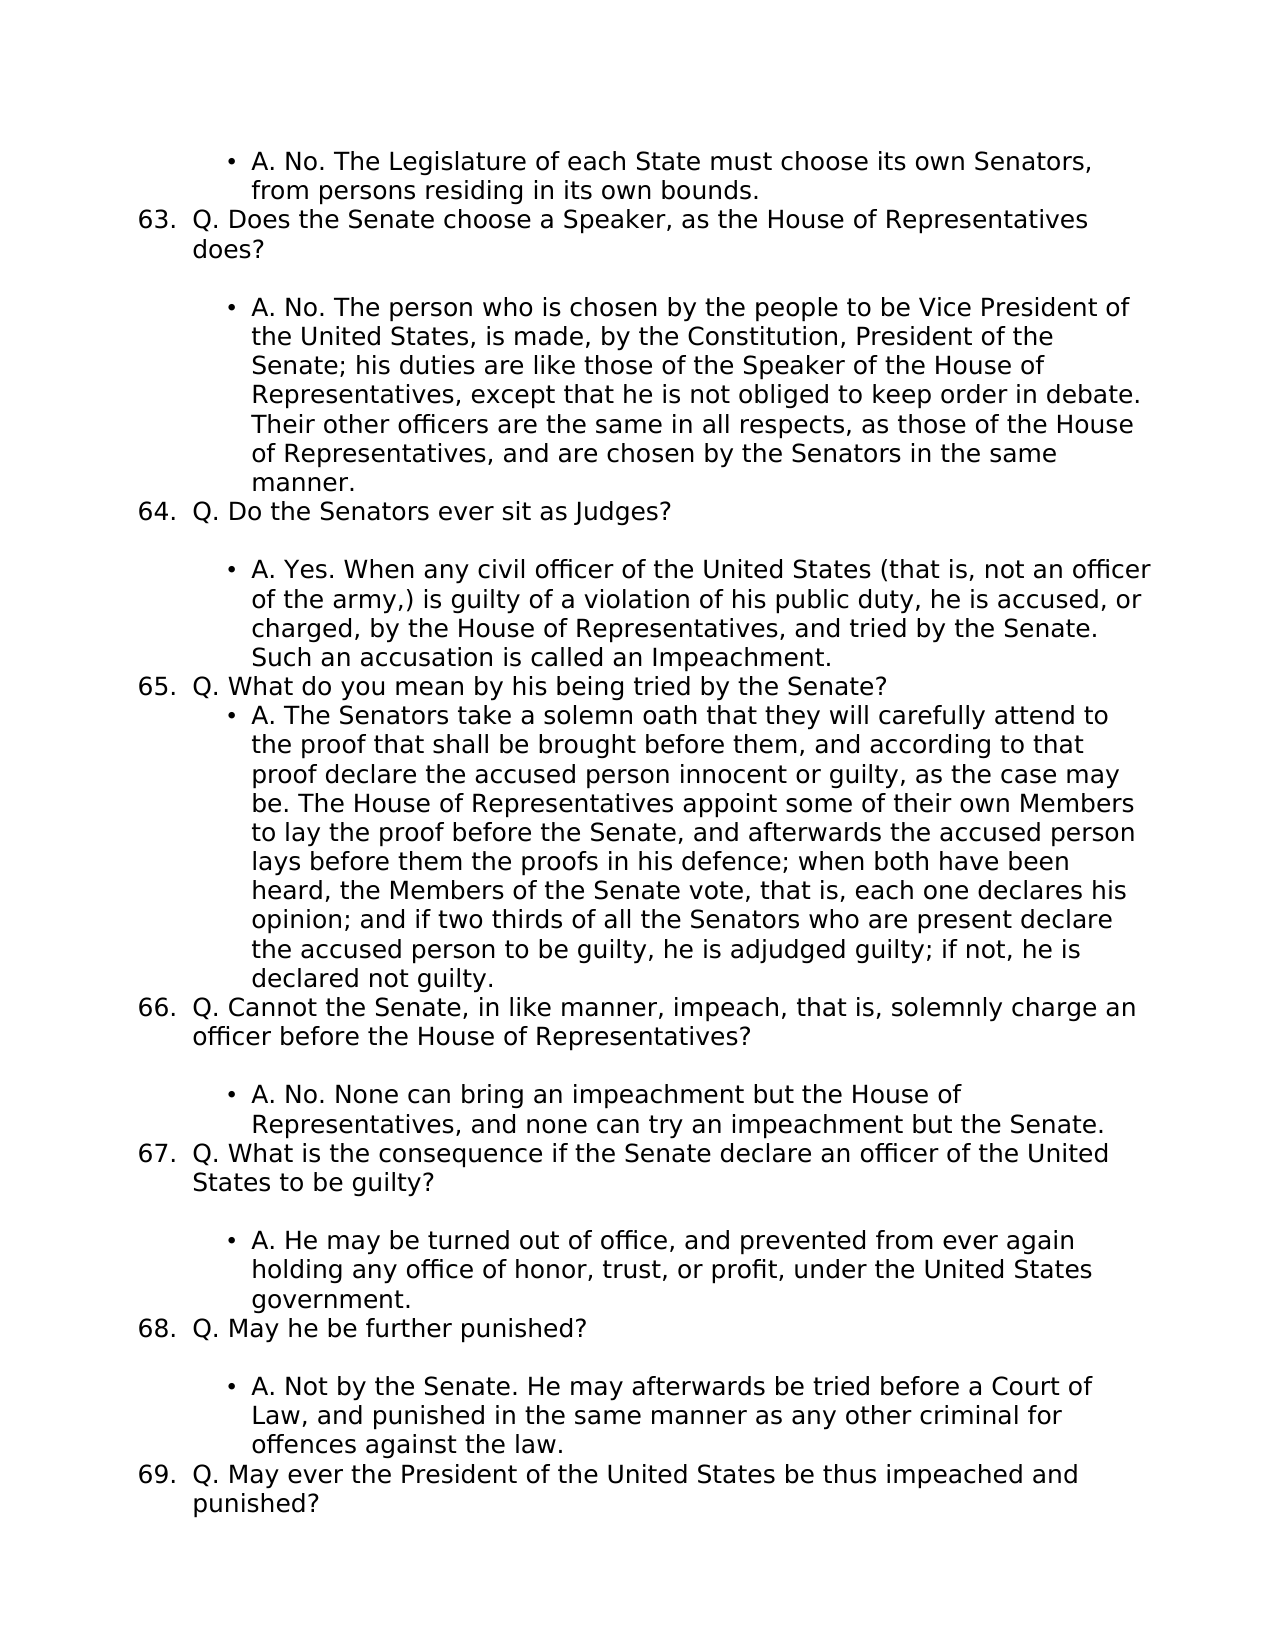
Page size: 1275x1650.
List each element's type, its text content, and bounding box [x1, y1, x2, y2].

list Q. Do the Senators ever sit as Judges? [177, 497, 1157, 556]
list [177, 118, 1157, 147]
list A. Not by the Senate. He may afterwards be tried before a Court of Law, and punished in the same manner as any other criminal for offences against the law. [236, 1372, 1157, 1460]
list Q. Cannot the Senate, in like manner, impeach, that is, solemnly charge an officer before the House of Representatives? [177, 993, 1157, 1081]
list Q. What do you mean by his being tried by the Senate? [177, 672, 1157, 701]
list Q. Does the Senate choose a Speaker, as the House of Representatives does? [177, 206, 1157, 293]
list Q. May ever the President of the United States be thus impeached and punished? [177, 1460, 1157, 1518]
list A. No. The person who is chosen by the people to be Vice President of the United States, is made, by the Constitution, President of the Senate; his duties are like those of the Speaker of the House of Representatives, except that he is not obliged to keep order in debate. Their other officers are the same in all respects, as those of the House of Representatives, and are chosen by the Senators in the same manner. [236, 293, 1157, 497]
list A. Yes. When any civil officer of the United States (that is, not an officer of the army,) is guilty of a violation of his public duty, he is accused, or charged, by the House of Representatives, and tried by the Senate. Such an accusation is called an Impeachment. [236, 556, 1157, 672]
list Q. May he be further punished? [177, 1314, 1157, 1372]
list A. The Senators take a solemn oath that they will carefully attend to the proof that shall be brought before them, and according to that proof declare the accused person innocent or guilty, as the case may be. The House of Representatives appoint some of their own Members to lay the proof before the Senate, and afterwards the accused person lays before them the proofs in his defence; when both have been heard, the Members of the Senate vote, that is, each one declares his opinion; and if two thirds of all the Senators who are present declare the accused person to be guilty, he is adjudged guilty; if not, he is declared not guilty. [236, 701, 1157, 993]
list Q. What is the consequence if the Senate declare an officer of the United States to be guilty? [177, 1139, 1157, 1226]
list A. No. The Legislature of each State must choose its own Senators, from persons residing in its own bounds. [236, 147, 1157, 206]
list A. No. None can bring an impeachment but the House of Representatives, and none can try an impeachment but the Senate. [236, 1081, 1157, 1139]
list A. He may be turned out of office, and prevented from ever again holding any office of honor, trust, or profit, under the United States government. [236, 1226, 1157, 1314]
